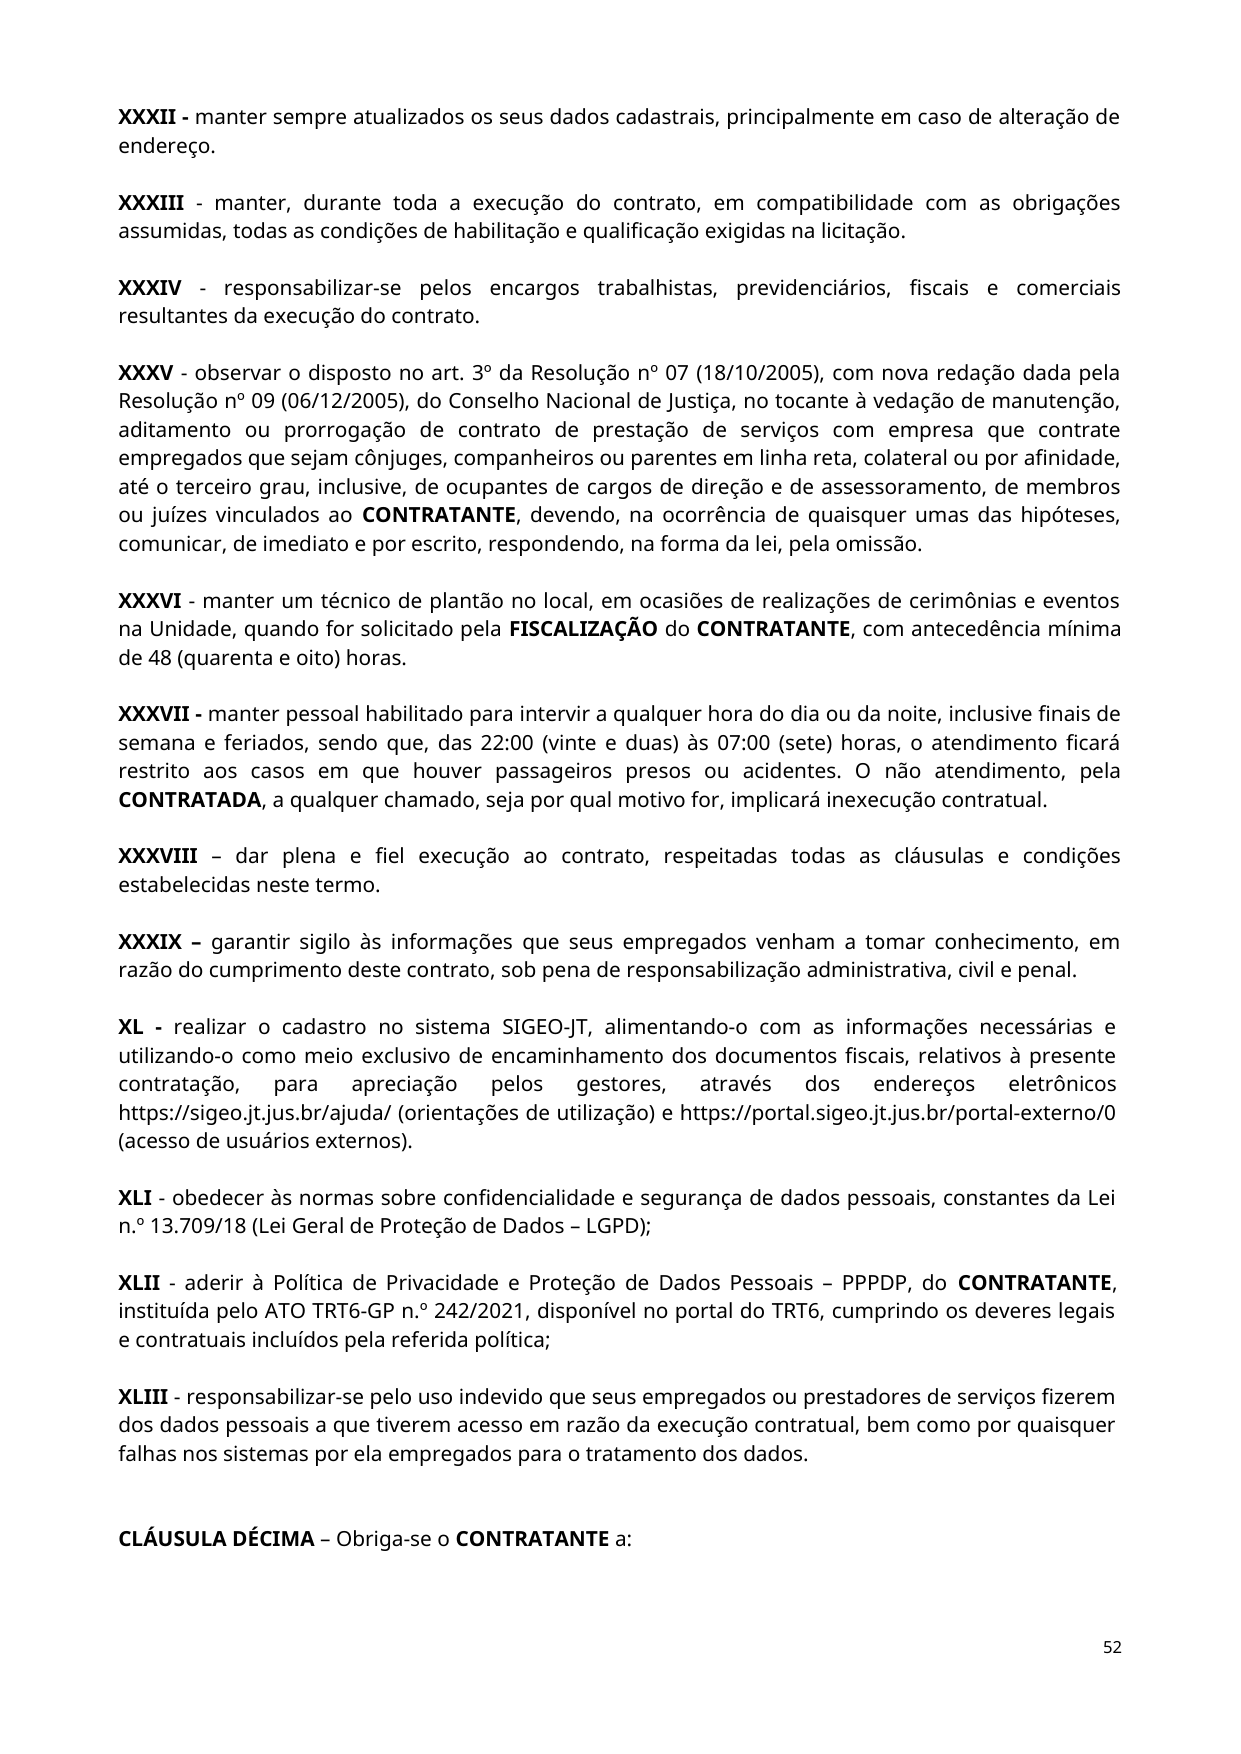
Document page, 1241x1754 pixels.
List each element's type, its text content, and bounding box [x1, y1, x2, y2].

text XXXIX – garantir sigilo às informações que seus empregados venham a tomar conhecimento, em razão do cumprimento deste contrato, sob pena de responsabilização administrativa, civil e penal. [118, 927, 1122, 984]
text XXXVIII – dar plena e fiel execução ao contrato, respeitadas todas as cláusulas e condições estabelecidas neste termo. [118, 842, 1122, 898]
text XLII - aderir à Política de Privacidade e Proteção de Dados Pessoais – PPPDP, do CONTRATANTE, instituída pelo ATO TRT6-GP n.º 242/2021, disponível no portal do TRT6, cumprindo os deveres legais e contratuais incluídos pela referida política; [118, 1268, 1117, 1353]
text XXXIV - responsabilizar-se pelos encargos trabalhistas, previdenciários, fiscais e comerciais resultantes da execução do contrato. [118, 273, 1122, 330]
text XLIII - responsabilizar-se pelo uso indevido que seus empregados ou prestadores de serviços fizerem dos dados pessoais a que tiverem acesso em razão da execução contratual, bem como por quaisquer falhas nos sistemas por ela empregados para o tratamento dos dados. [118, 1382, 1117, 1467]
text XXXVII - manter pessoal habilitado para intervir a qualquer hora do dia ou da noite, inclusive finais de semana e feriados, sendo que, das 22:00 (vinte e duas) às 07:00 (sete) horas, o atendimento ficará restrito aos casos em que houver passageiros presos ou acidentes. O não atendimento, pela CONTRATADA, a qualquer chamado, seja por qual motivo for, implicará inexecução contratual. [118, 699, 1122, 813]
text XXXII - manter sempre atualizados os seus dados cadastrais, principalmente em caso de alteração de endereço. [118, 102, 1122, 159]
text XXXVI - manter um técnico de plantão no local, em ocasiões de realizações de cerimônias e eventos na Unidade, quando for solicitado pela FISCALIZAÇÃO do CONTRATANTE, com antecedência mínima de 48 (quarenta e oito) horas. [118, 586, 1122, 671]
text XL - realizar o cadastro no sistema SIGEO-JT, alimentando-o com as informações necessárias e utilizando-o como meio exclusivo de encaminhamento dos documentos fiscais, relativos à presente contratação, para apreciação pelos gestores, através dos endereços eletrônicos https://sigeo.jt.jus.br/ajuda/ (orientações de utilização) e https://portal.sigeo.jt.jus.br/portal-externo/0 (acesso de usuários externos). [118, 1012, 1117, 1154]
text XLI - obedecer às normas sobre confidencialidade e segurança de dados pessoais, constantes da Lei n.º 13.709/18 (Lei Geral de Proteção de Dados – LGPD); [118, 1183, 1117, 1240]
text CLÁUSULA DÉCIMA – Obriga-se o CONTRATANTE a: [118, 1524, 1122, 1553]
text XXXIII - manter, durante toda a execução do contrato, em compatibilidade com as obrigações assumidas, todas as condições de habilitação e qualificação exigidas na licitação. [118, 188, 1122, 244]
text XXXV - observar o disposto no art. 3º da Resolução nº 07 (18/10/2005), com nova redação dada pela Resolução nº 09 (06/12/2005), do Conselho Nacional de Justiça, no tocante à vedação de manutenção, aditamento ou prorrogação de contrato de prestação de serviços com empresa que contrate empregados que sejam cônjuges, companheiros ou parentes em linha reta, colateral ou por afinidade, até o terceiro grau, inclusive, de ocupantes de cargos de direção e de assessoramento, de membros ou juízes vinculados ao CONTRATANTE, devendo, na ocorrência de quaisquer umas das hipóteses, comunicar, de imediato e por escrito, respondendo, na forma da lei, pela omissão. [118, 358, 1122, 557]
